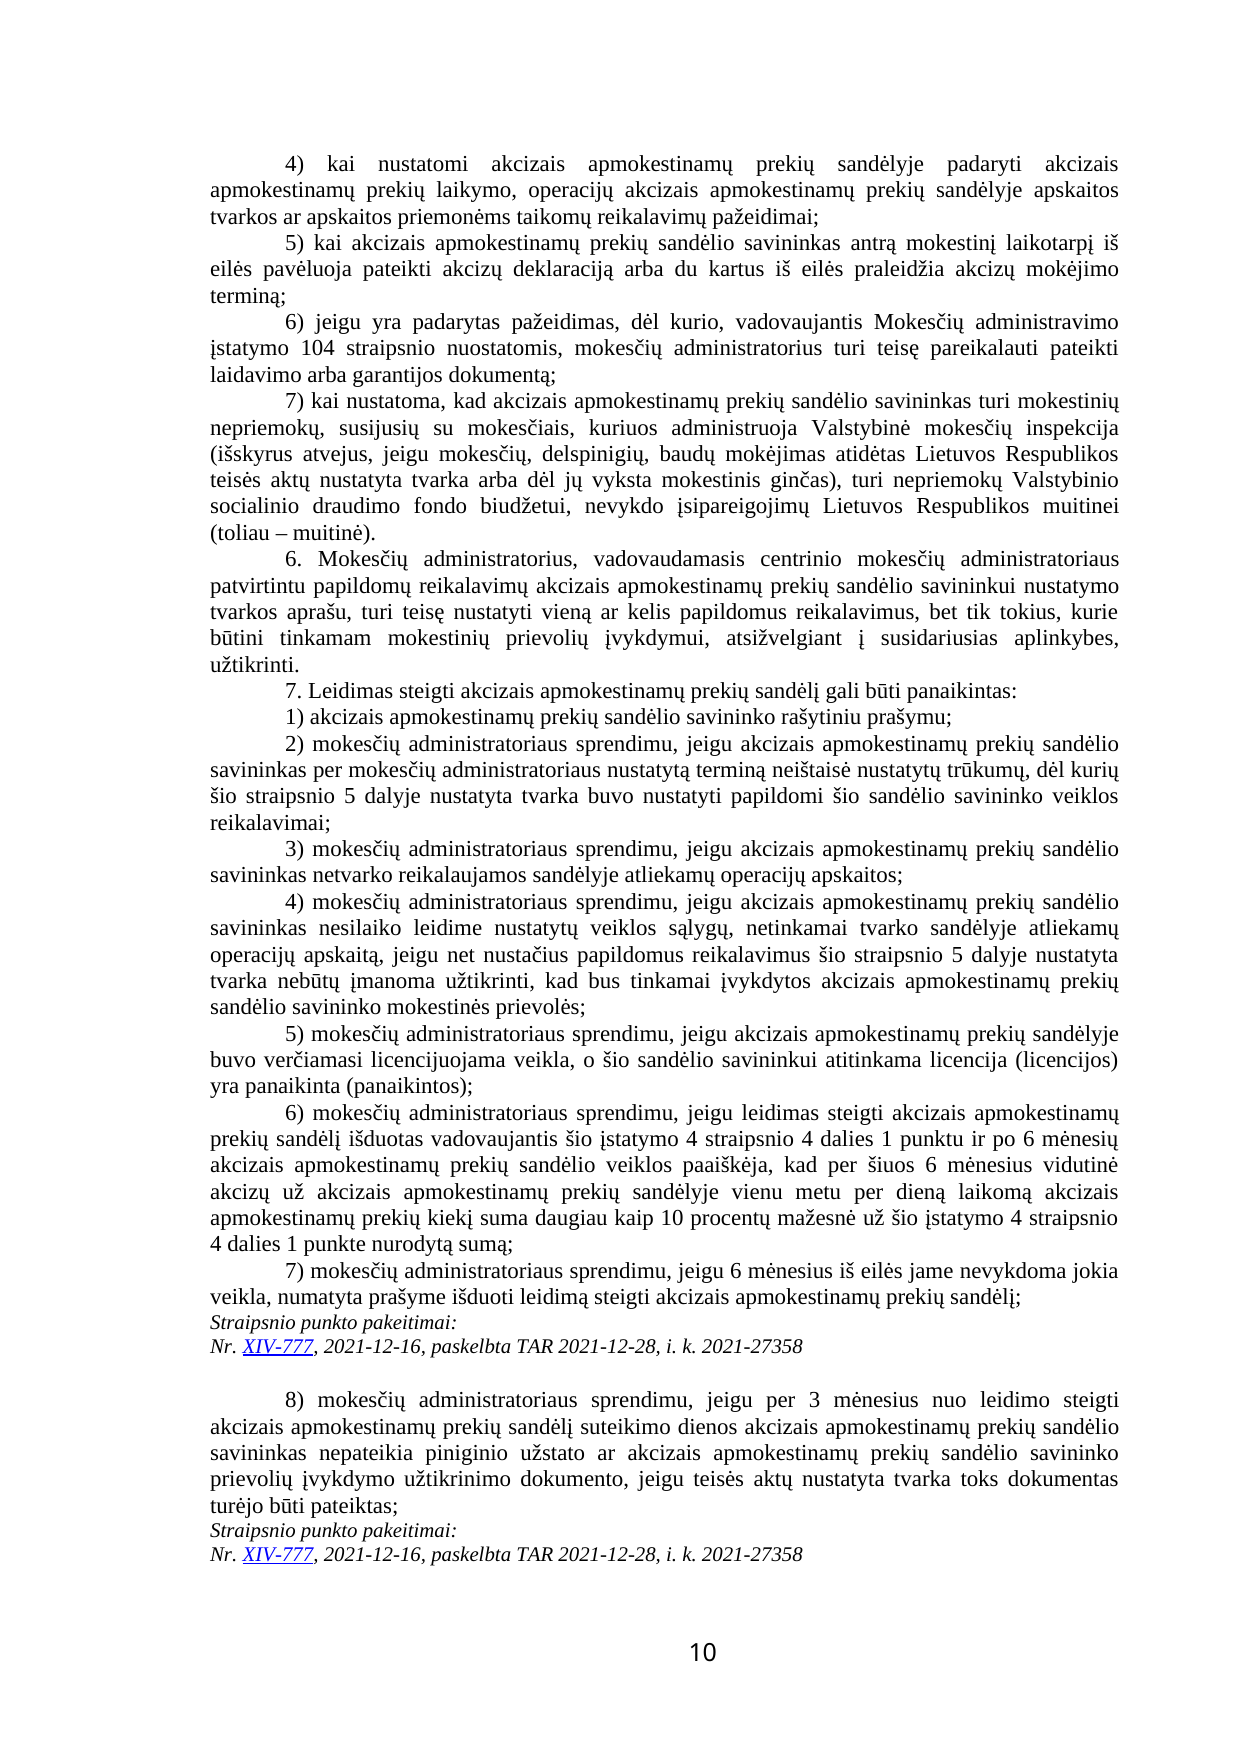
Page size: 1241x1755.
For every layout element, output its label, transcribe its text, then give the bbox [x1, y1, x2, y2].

text 4) kai nustatomi akcizais apmokestinamų prekių sandėlyje padaryti akcizais apmokestinamų prekių laikymo, operacijų akcizais apmokestinamų prekių sandėlyje apskaitos tvarkos ar apskaitos priemonėms taikomų reikalavimų pažeidimai; [210, 150, 1120, 229]
text Nr. XIV-777, 2021-12-16, paskelbta TAR 2021-12-28, i. k. 2021-27358 [210, 1334, 1120, 1358]
text 2) mokesčių administratoriaus sprendimu, jeigu akcizais apmokestinamų prekių sandėlio savininkas per mokesčių administratoriaus nustatytą terminą neištaisė nustatytų trūkumų, dėl kurių šio straipsnio 5 dalyje nustatyta tvarka buvo nustatyti papildomi šio sandėlio savininko veiklos reikalavimai; [210, 730, 1120, 835]
text Straipsnio punkto pakeitimai: [210, 1309, 1120, 1334]
text 7) mokesčių administratoriaus sprendimu, jeigu 6 mėnesius iš eilės jame nevykdoma jokia veikla, numatyta prašyme išduoti leidimą steigti akcizais apmokestinamų prekių sandėlį; [210, 1257, 1120, 1309]
text 1) akcizais apmokestinamų prekių sandėlio savininko rašytiniu prašymu; [210, 703, 1120, 730]
text 3) mokesčių administratoriaus sprendimu, jeigu akcizais apmokestinamų prekių sandėlio savininkas netvarko reikalaujamos sandėlyje atliekamų operacijų apskaitos; [210, 835, 1120, 888]
text 8) mokesčių administratoriaus sprendimu, jeigu per 3 mėnesius nuo leidimo steigti akcizais apmokestinamų prekių sandėlį suteikimo dienos akcizais apmokestinamų prekių sandėlio savininkas nepateikia piniginio užstato ar akcizais apmokestinamų prekių sandėlio savininko prievolių įvykdymo užtikrinimo dokumento, jeigu teisės aktų nustatyta tvarka toks dokumentas turėjo būti pateiktas; [210, 1386, 1120, 1518]
text Straipsnio punkto pakeitimai: [210, 1518, 1120, 1542]
text Nr. XIV-777, 2021-12-16, paskelbta TAR 2021-12-28, i. k. 2021-27358 [210, 1542, 1120, 1566]
text 6) jeigu yra padarytas pažeidimas, dėl kurio, vadovaujantis Mokesčių administravimo įstatymo 104 straipsnio nuostatomis, mokesčių administratorius turi teisę pareikalauti pateikti laidavimo arba garantijos dokumentą; [210, 308, 1120, 387]
text 5) kai akcizais apmokestinamų prekių sandėlio savininkas antrą mokestinį laikotarpį iš eilės pavėluoja pateikti akcizų deklaraciją arba du kartus iš eilės praleidžia akcizų mokėjimo terminą; [210, 229, 1120, 308]
text 5) mokesčių administratoriaus sprendimu, jeigu akcizais apmokestinamų prekių sandėlyje buvo verčiamasi licencijuojama veikla, o šio sandėlio savininkui atitinkama licencija (licencijos) yra panaikinta (panaikintos); [210, 1020, 1120, 1099]
text 7. Leidimas steigti akcizais apmokestinamų prekių sandėlį gali būti panaikintas: [210, 677, 1120, 703]
text 4) mokesčių administratoriaus sprendimu, jeigu akcizais apmokestinamų prekių sandėlio savininkas nesilaiko leidime nustatytų veiklos sąlygų, netinkamai tvarko sandėlyje atliekamų operacijų apskaitą, jeigu net nustačius papildomus reikalavimus šio straipsnio 5 dalyje nustatyta tvarka nebūtų įmanoma užtikrinti, kad bus tinkamai įvykdytos akcizais apmokestinamų prekių sandėlio savininko mokestinės prievolės; [210, 888, 1120, 1020]
text 6. Mokesčių administratorius, vadovaudamasis centrinio mokesčių administratoriaus patvirtintu papildomų reikalavimų akcizais apmokestinamų prekių sandėlio savininkui nustatymo tvarkos aprašu, turi teisę nustatyti vieną ar kelis papildomus reikalavimus, bet tik tokius, kurie būtini tinkamam mokestinių prievolių įvykdymui, atsižvelgiant į susidariusias aplinkybes, užtikrinti. [210, 545, 1120, 677]
text 6) mokesčių administratoriaus sprendimu, jeigu leidimas steigti akcizais apmokestinamų prekių sandėlį išduotas vadovaujantis šio įstatymo 4 straipsnio 4 dalies 1 punktu ir po 6 mėnesių akcizais apmokestinamų prekių sandėlio veiklos paaiškėja, kad per šiuos 6 mėnesius vidutinė akcizų už akcizais apmokestinamų prekių sandėlyje vienu metu per dieną laikomą akcizais apmokestinamų prekių kiekį suma daugiau kaip 10 procentų mažesnė už šio įstatymo 4 straipsnio 4 dalies 1 punkte nurodytą sumą; [210, 1099, 1120, 1257]
text 7) kai nustatoma, kad akcizais apmokestinamų prekių sandėlio savininkas turi mokestinių nepriemokų, susijusių su mokesčiais, kuriuos administruoja Valstybinė mokesčių inspekcija (išskyrus atvejus, jeigu mokesčių, delspinigių, baudų mokėjimas atidėtas Lietuvos Respublikos teisės aktų nustatyta tvarka arba dėl jų vyksta mokestinis ginčas), turi nepriemokų Valstybinio socialinio draudimo fondo biudžetui, nevykdo įsipareigojimų Lietuvos Respublikos muitinei (toliau – muitinė). [210, 387, 1120, 545]
